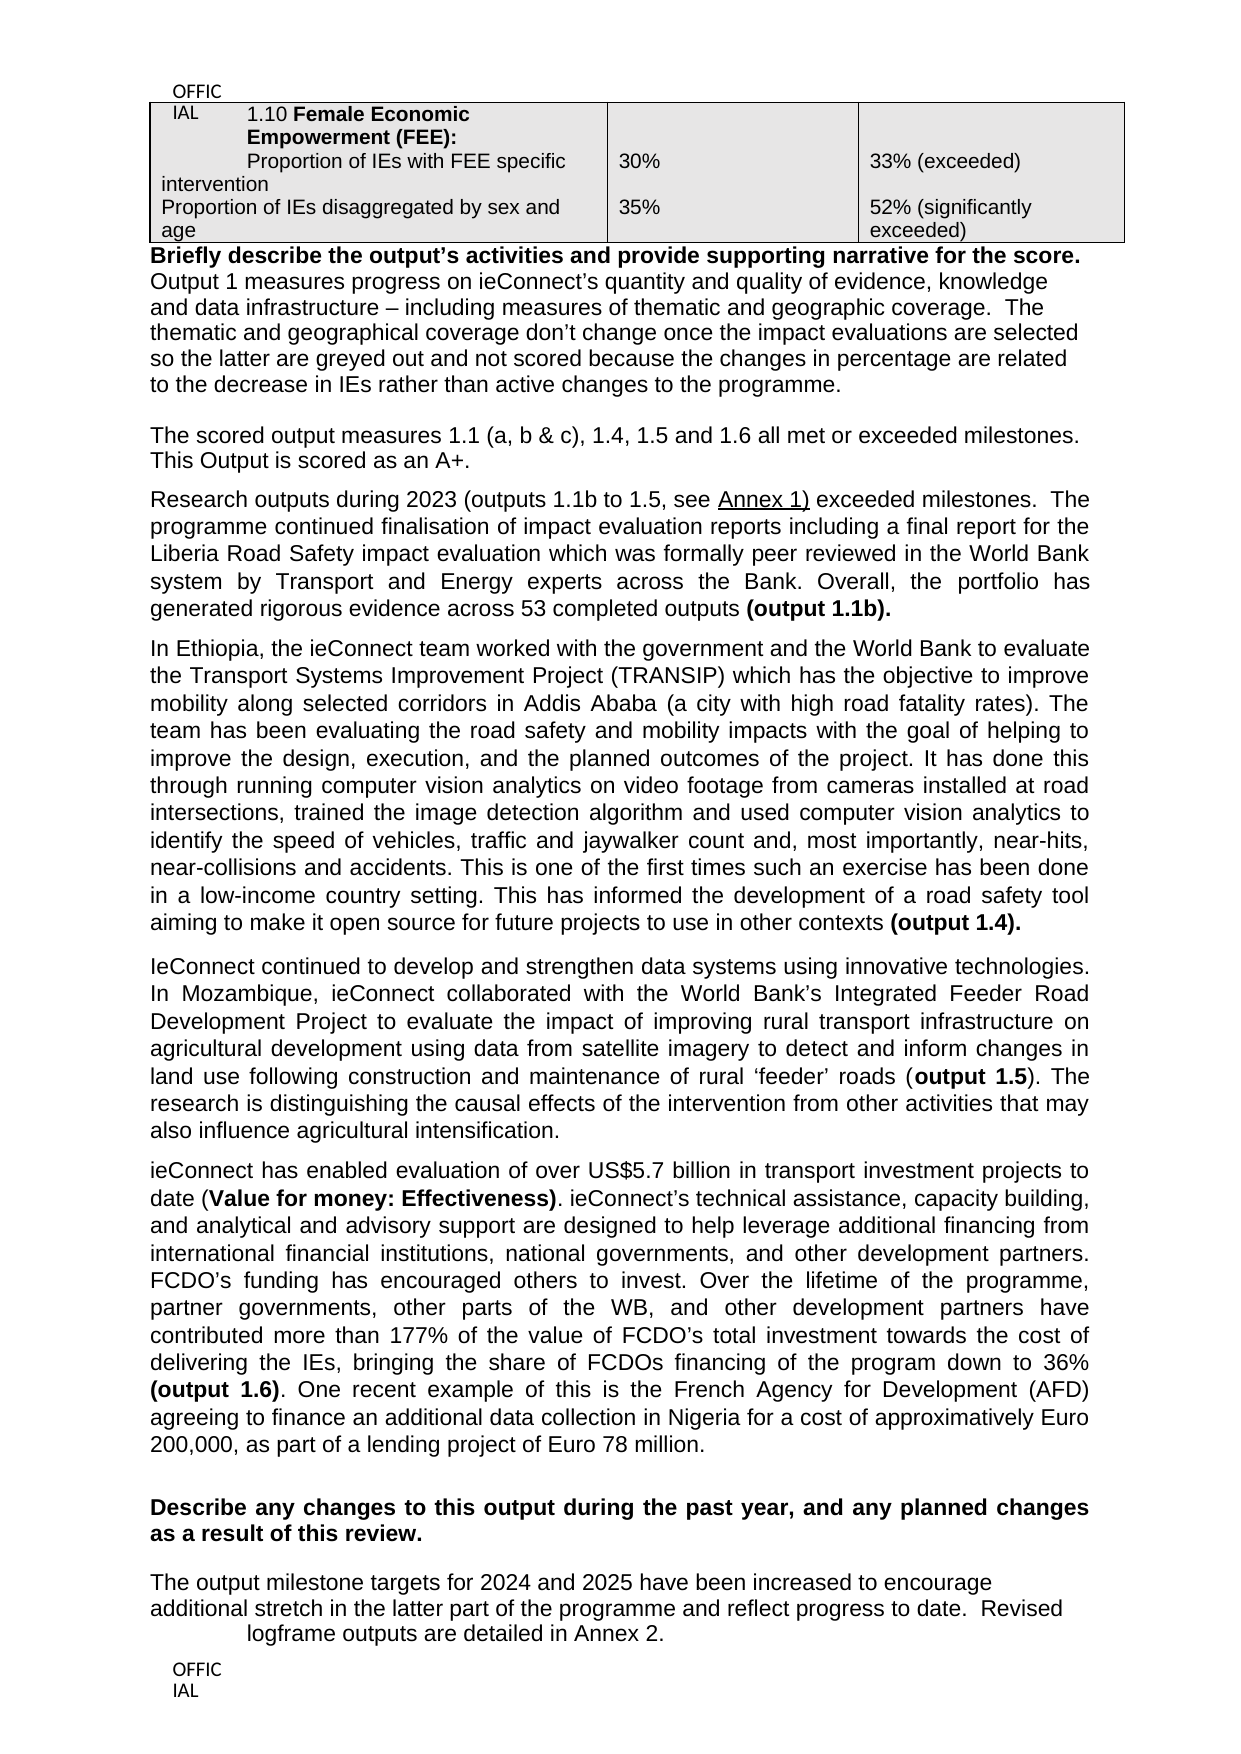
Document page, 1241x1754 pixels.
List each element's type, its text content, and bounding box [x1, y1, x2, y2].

table_cell 30% 35% [608, 103, 858, 242]
table_cell 1.10 Female Economic Empowerment (FEE): Proportion of IEs with FEE specific intervention Proportion of IEs disaggregated by sex and age [151, 103, 607, 242]
text ieConnect has enabled evaluation of over US$5.7 billion in transport investment projects to date (Value for money: Effectiveness). ieConnect’s technical assistance, capacity building, and analytical and advisory support are designed to help leverage additional financing from international financial institutions, national governments, and other development partners. FCDO’s funding has encouraged others to invest. Over the lifetime of the programme, partner governments, other parts of the WB, and other development partners have contributed more than 177% of the value of FCDO’s total investment towards the cost of delivering the IEs, bringing the share of FCDOs financing of the program down to 36% (output 1.6). One recent example of this is the French Agency for Development (AFD) agreeing to finance an additional data collection in Nigeria for a cost of approximatively Euro 200,000, as part of a lending project of Euro 78 million. [150, 1158, 1090, 1458]
text Briefly describe the output’s activities and provide supporting narrative for the score. [150, 243, 1090, 269]
text Output 1 measures progress on ieConnect’s quantity and quality of evidence, knowledge and data infrastructure – including measures of thematic and geographic coverage. The thematic and geographical coverage don’t change once the impact evaluations are selected so the latter are greyed out and not scored because the changes in percentage are related to the decrease in IEs rather than active changes to the programme. [150, 269, 1090, 397]
text In Ethiopia, the ieConnect team worked with the government and the World Bank to evaluate the Transport Systems Improvement Project (TRANSIP) which has the objective to improve mobility along selected corridors in Addis Ababa (a city with high road fatality rates). The team has been evaluating the road safety and mobility impacts with the goal of helping to improve the design, execution, and the planned outcomes of the project. It has done this through running computer vision analytics on video footage from cameras installed at road intersections, trained the image detection algorithm and used computer vision analytics to identify the speed of vehicles, traffic and jaywalker count and, most importantly, near-hits, near-collisions and accidents. This is one of the first times such an exercise has been done in a low-income country setting. This has informed the development of a road safety tool aiming to make it open source for future projects to use in other contexts (output 1.4). [150, 636, 1090, 935]
text Describe any changes to this output during the past year, and any planned changes as a result of this review. [150, 1495, 1090, 1546]
text The output milestone targets for 2024 and 2025 have been increased to encourage additional stretch in the latter part of the programme and reflect progress to date. Revised logframe outputs are detailed in Annex 2. [150, 1569, 1090, 1646]
text Research outputs during 2023 (outputs 1.1b to 1.5, see Annex 1) exceeded milestones. The programme continued finalisation of impact evaluation reports including a final report for the Liberia Road Safety impact evaluation which was formally peer reviewed in the World Bank system by Transport and Energy experts across the Bank. Overall, the portfolio has generated rigorous evidence across 53 completed outputs (output 1.1b). [150, 486, 1090, 621]
text The scored output measures 1.1 (a, b & c), 1.4, 1.5 and 1.6 all met or exceeded milestones. This Output is scored as an A+. [150, 422, 1090, 474]
text IeConnect continued to develop and strengthen data systems using innovative technologies. In Mozambique, ieConnect collaborated with the World Bank’s Integrated Feeder Road Development Project to evaluate the impact of improving rural transport infrastructure on agricultural development using data from satellite imagery to detect and inform changes in land use following construction and maintenance of rural ‘feeder’ roads (output 1.5). The research is distinguishing the causal effects of the intervention from other activities that may also influence agricultural intensification. [150, 954, 1090, 1144]
table_cell 33% (exceeded) 52% (significantly exceeded) [859, 103, 1124, 242]
